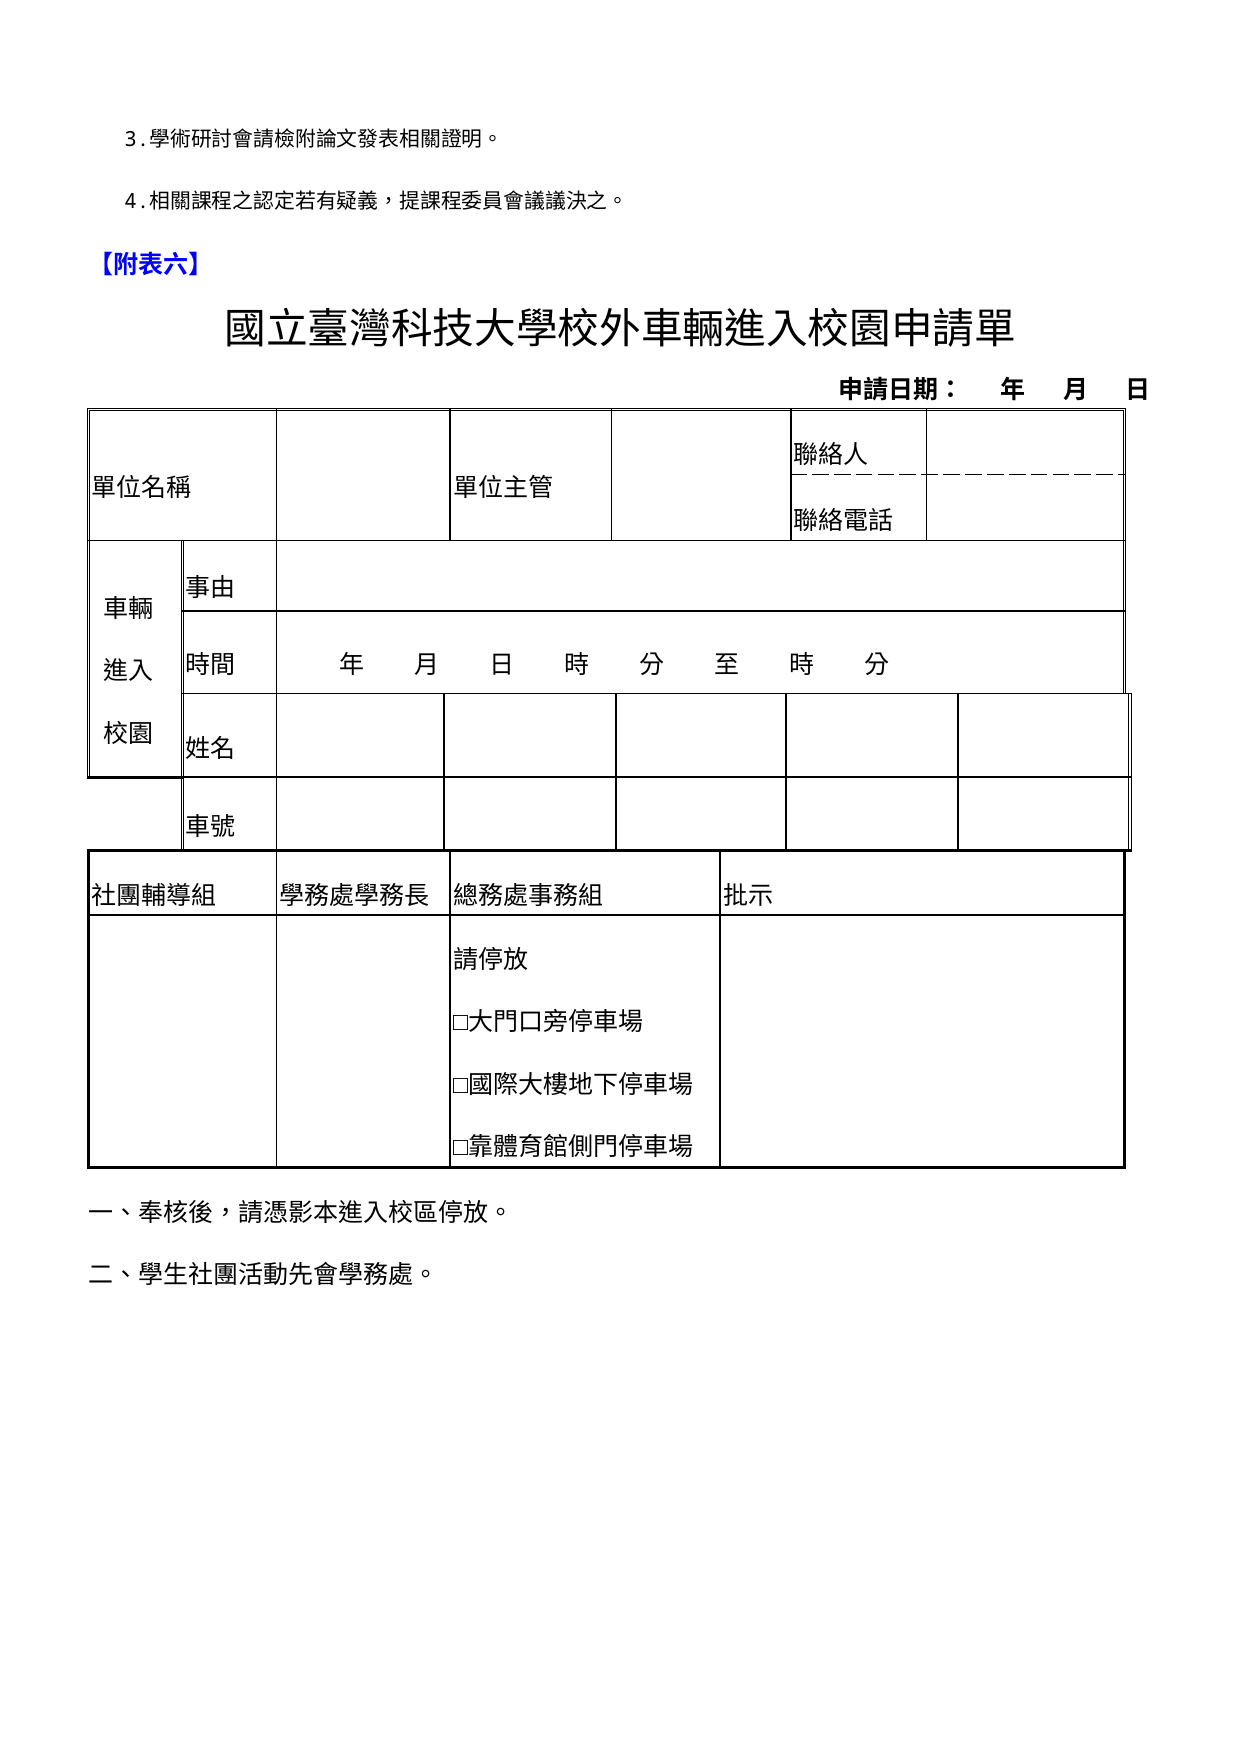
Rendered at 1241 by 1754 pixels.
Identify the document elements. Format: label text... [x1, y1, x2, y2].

text 國立臺灣科技大學校外車輛進入校園申請單 [89, 283, 1152, 346]
table_cell [927, 474, 1123, 539]
text 二、學生社團活動先會學務處。 [89, 1231, 1152, 1294]
table_cell [1126, 914, 1130, 1166]
table_header [927, 411, 1123, 474]
table_cell [445, 694, 615, 776]
table_cell 事由 [184, 541, 276, 610]
table_cell 請停放 □大門口旁停車場 □國際大樓地下停車場 □靠體育館側門停車場 [451, 916, 719, 1166]
table_cell [959, 694, 1128, 776]
table_cell [277, 916, 449, 1166]
text 3.學術研討會請檢附論文發表相關證明。 [124, 96, 1152, 158]
table_header [277, 411, 449, 539]
text 申請日期： 年 月 日 [89, 346, 1150, 408]
table_cell 聯絡電話 [792, 474, 926, 539]
table_cell [277, 541, 1123, 610]
table_cell [617, 778, 785, 849]
table_cell [1126, 540, 1130, 610]
table_cell [787, 778, 957, 849]
table_cell 批示 [721, 852, 1123, 914]
table_cell 姓名 [184, 694, 276, 776]
table_header 單位名稱 [90, 411, 276, 539]
table_header [1126, 408, 1130, 474]
table_cell 學務處學務長 [277, 852, 449, 914]
table_cell [445, 778, 615, 849]
table_header [612, 411, 790, 539]
table_cell [959, 778, 1128, 849]
table_cell [277, 778, 443, 849]
table_cell [617, 694, 785, 776]
table_cell 總務處事務組 [451, 852, 719, 914]
table_header 聯絡人 [792, 411, 926, 474]
table_cell 車輛進入校園 [90, 541, 181, 776]
table_cell [721, 916, 1123, 1166]
table_cell 年 月 日 時 分 至 時 分 [277, 612, 1123, 692]
table_cell [1126, 474, 1130, 539]
table_cell [277, 694, 443, 776]
table_header 單位主管 [451, 411, 611, 539]
table_cell [1126, 610, 1130, 692]
table_cell [1126, 852, 1130, 914]
table_cell 車號 [184, 778, 276, 849]
table_cell 社團輔導組 [90, 852, 276, 914]
text 一、奉核後，請憑影本進入校區停放。 [89, 1169, 1152, 1231]
table_cell 時間 [184, 612, 276, 692]
text 4.相關課程之認定若有疑義，提課程委員會議議決之。 [124, 158, 1152, 221]
table_cell [90, 916, 276, 1166]
table_cell [787, 694, 957, 776]
text 【附表六】 [89, 221, 1152, 283]
